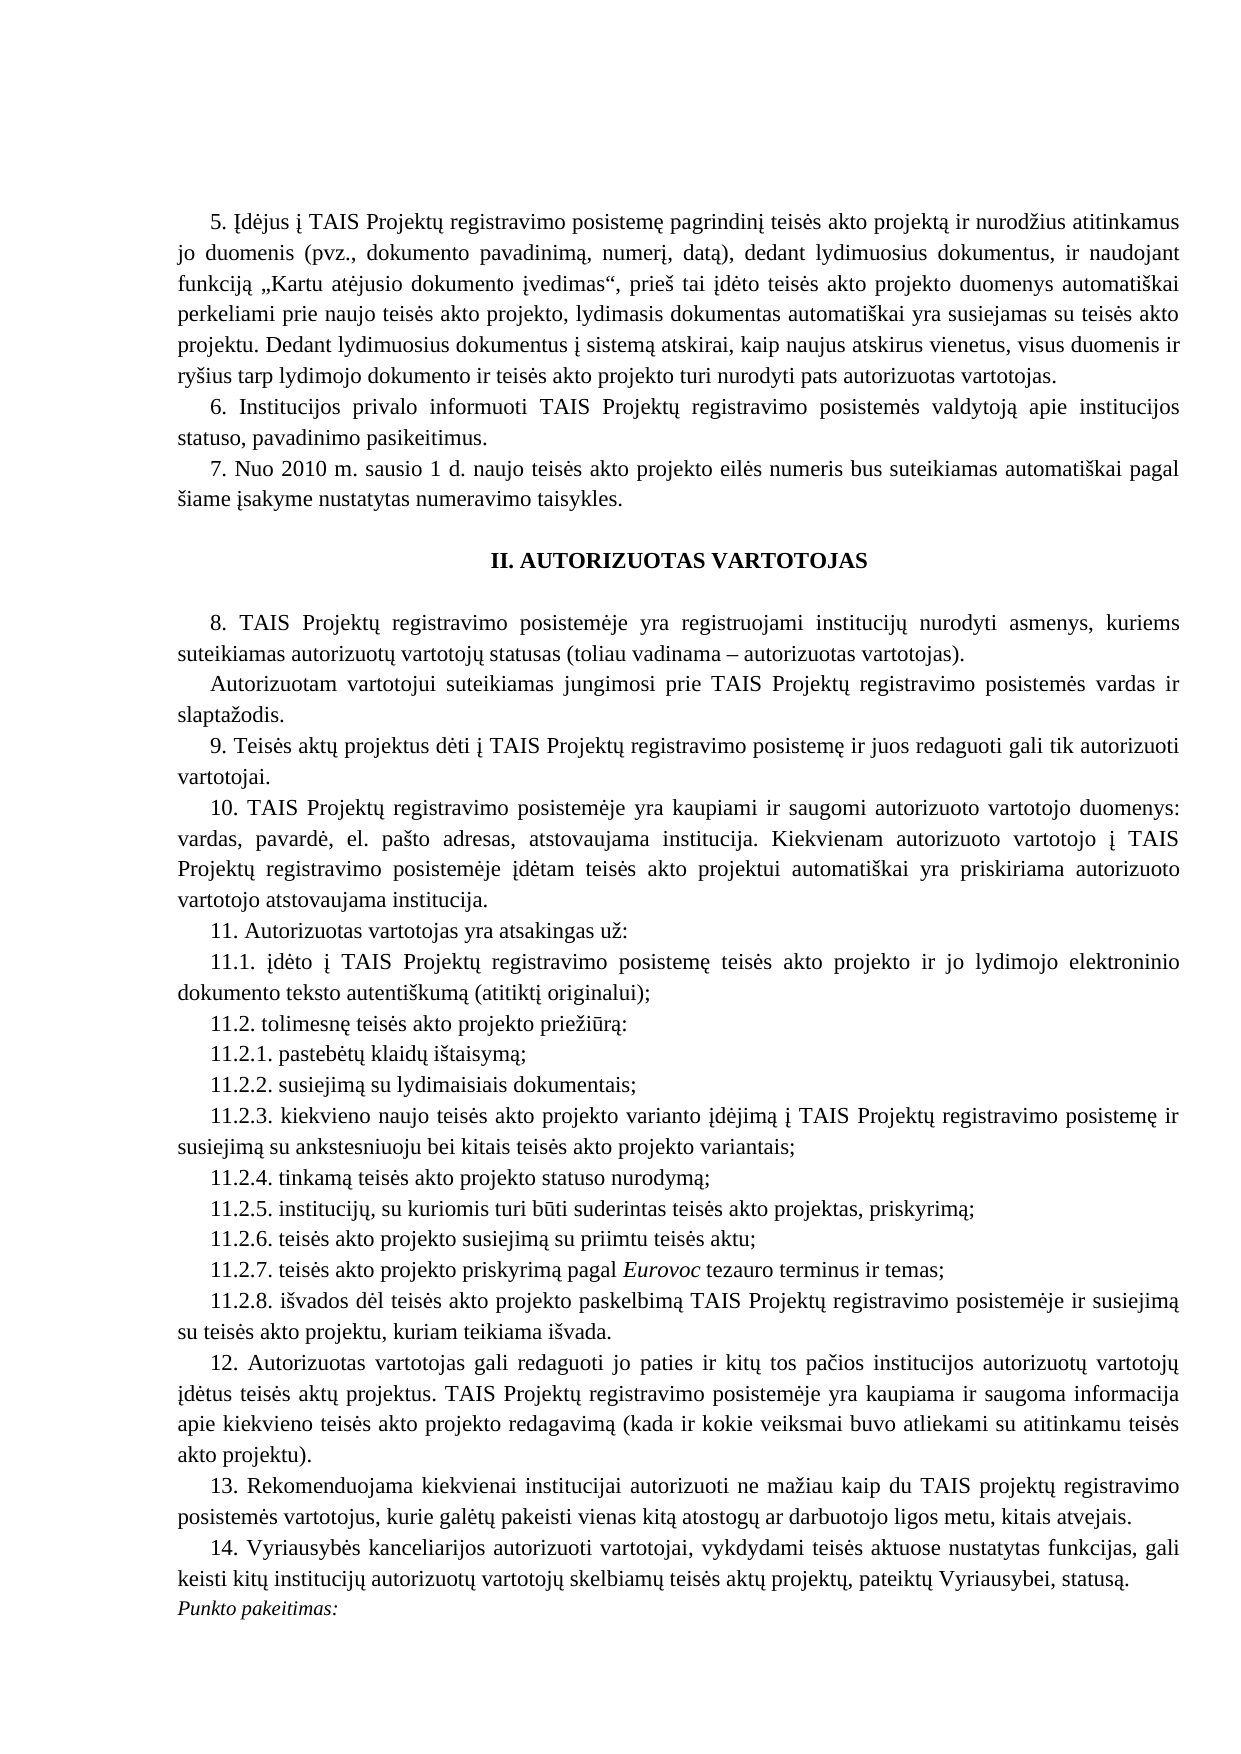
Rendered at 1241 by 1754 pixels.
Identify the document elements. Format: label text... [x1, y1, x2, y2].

text 9. Teisės aktų projektus dėti į TAIS Projektų registravimo posistemę ir juos redaguoti gali tik autorizuoti vartotojai. [177, 732, 1181, 789]
text 11.2.8. išvados dėl teisės akto projekto paskelbimą TAIS Projektų registravimo posistemėje ir susiejimą su teisės akto projektu, kuriam teikiama išvada. [177, 1287, 1181, 1344]
text 11.2.3. kiekvieno naujo teisės akto projekto varianto įdėjimą į TAIS Projektų registravimo posistemę ir susiejimą su ankstesniuoju bei kitais teisės akto projekto variantais; [177, 1102, 1181, 1159]
text 10. TAIS Projektų registravimo posistemėje yra kaupiami ir saugomi autorizuoto vartotojo duomenys: vardas, pavardė, el. pašto adresas, atstovaujama institucija. Kiekvienam autorizuoto vartotojo į TAIS Projektų registravimo posistemėje įdėtam teisės akto projektui automatiškai yra priskiriama autorizuoto vartotojo atstovaujama institucija. [177, 794, 1181, 913]
text 11.2.1. pastebėtų klaidų ištaisymą; [177, 1041, 1181, 1067]
text II. AUTORIZUOTAS VARTOTOJAS [177, 547, 1181, 573]
text 5. Įdėjus į TAIS Projektų registravimo posistemę pagrindinį teisės akto projektą ir nurodžius atitinkamus jo duomenis (pvz., dokumento pavadinimą, numerį, datą), dedant lydimuosius dokumentus, ir naudojant funkciją „Kartu atėjusio dokumento įvedimas“, prieš tai įdėto teisės akto projekto duomenys automatiškai perkeliami prie naujo teisės akto projekto, lydimasis dokumentas automatiškai yra susiejamas su teisės akto projektu. Dedant lydimuosius dokumentus į sistemą atskirai, kaip naujus atskirus vienetus, visus duomenis ir ryšius tarp lydimojo dokumento ir teisės akto projekto turi nurodyti pats autorizuotas vartotojas. [177, 208, 1181, 388]
text 11.2.2. susiejimą su lydimaisiais dokumentais; [177, 1071, 1181, 1098]
text 13. Rekomenduojama kiekvienai institucijai autorizuoti ne mažiau kaip du TAIS projektų registravimo posistemės vartotojus, kurie galėtų pakeisti vienas kitą atostogų ar darbuotojo ligos metu, kitais atvejais. [177, 1472, 1181, 1529]
text 11.2. tolimesnę teisės akto projekto priežiūrą: [177, 1010, 1181, 1036]
text 11.1. įdėto į TAIS Projektų registravimo posistemę teisės akto projekto ir jo lydimojo elektroninio dokumento teksto autentiškumą (atitiktį originalui); [177, 948, 1181, 1005]
text 11. Autorizuotas vartotojas yra atsakingas už: [177, 917, 1181, 943]
text 11.2.6. teisės akto projekto susiejimą su priimtu teisės aktu; [177, 1226, 1181, 1252]
text 8. TAIS Projektų registravimo posistemėje yra registruojami institucijų nurodyti asmenys, kuriems suteikiamas autorizuotų vartotojų statusas (toliau vadinama – autorizuotas vartotojas). [177, 609, 1181, 666]
text Punkto pakeitimas: [177, 1596, 1181, 1619]
text 11.2.5. institucijų, su kuriomis turi būti suderintas teisės akto projektas, priskyrimą; [177, 1195, 1181, 1221]
text Autorizuotam vartotojui suteikiamas jungimosi prie TAIS Projektų registravimo posistemės vardas ir slaptažodis. [177, 671, 1181, 728]
text 7. Nuo 2010 m. sausio 1 d. naujo teisės akto projekto eilės numeris bus suteikiamas automatiškai pagal šiame įsakyme nustatytas numeravimo taisykles. [177, 455, 1181, 512]
text 12. Autorizuotas vartotojas gali redaguoti jo paties ir kitų tos pačios institucijos autorizuotų vartotojų įdėtus teisės aktų projektus. TAIS Projektų registravimo posistemėje yra kaupiama ir saugoma informacija apie kiekvieno teisės akto projekto redagavimą (kada ir kokie veiksmai buvo atliekami su atitinkamu teisės akto projektu). [177, 1349, 1181, 1468]
text 14. Vyriausybės kanceliarijos autorizuoti vartotojai, vykdydami teisės aktuose nustatytas funkcijas, gali keisti kitų institucijų autorizuotų vartotojų skelbiamų teisės aktų projektų, pateiktų Vyriausybei, statusą. [177, 1534, 1181, 1591]
text 11.2.4. tinkamą teisės akto projekto statuso nurodymą; [177, 1164, 1181, 1190]
text 11.2.7. teisės akto projekto priskyrimą pagal Eurovoc tezauro terminus ir temas; [177, 1256, 1181, 1283]
text 6. Institucijos privalo informuoti TAIS Projektų registravimo posistemės valdytoją apie institucijos statuso, pavadinimo pasikeitimus. [177, 393, 1181, 450]
